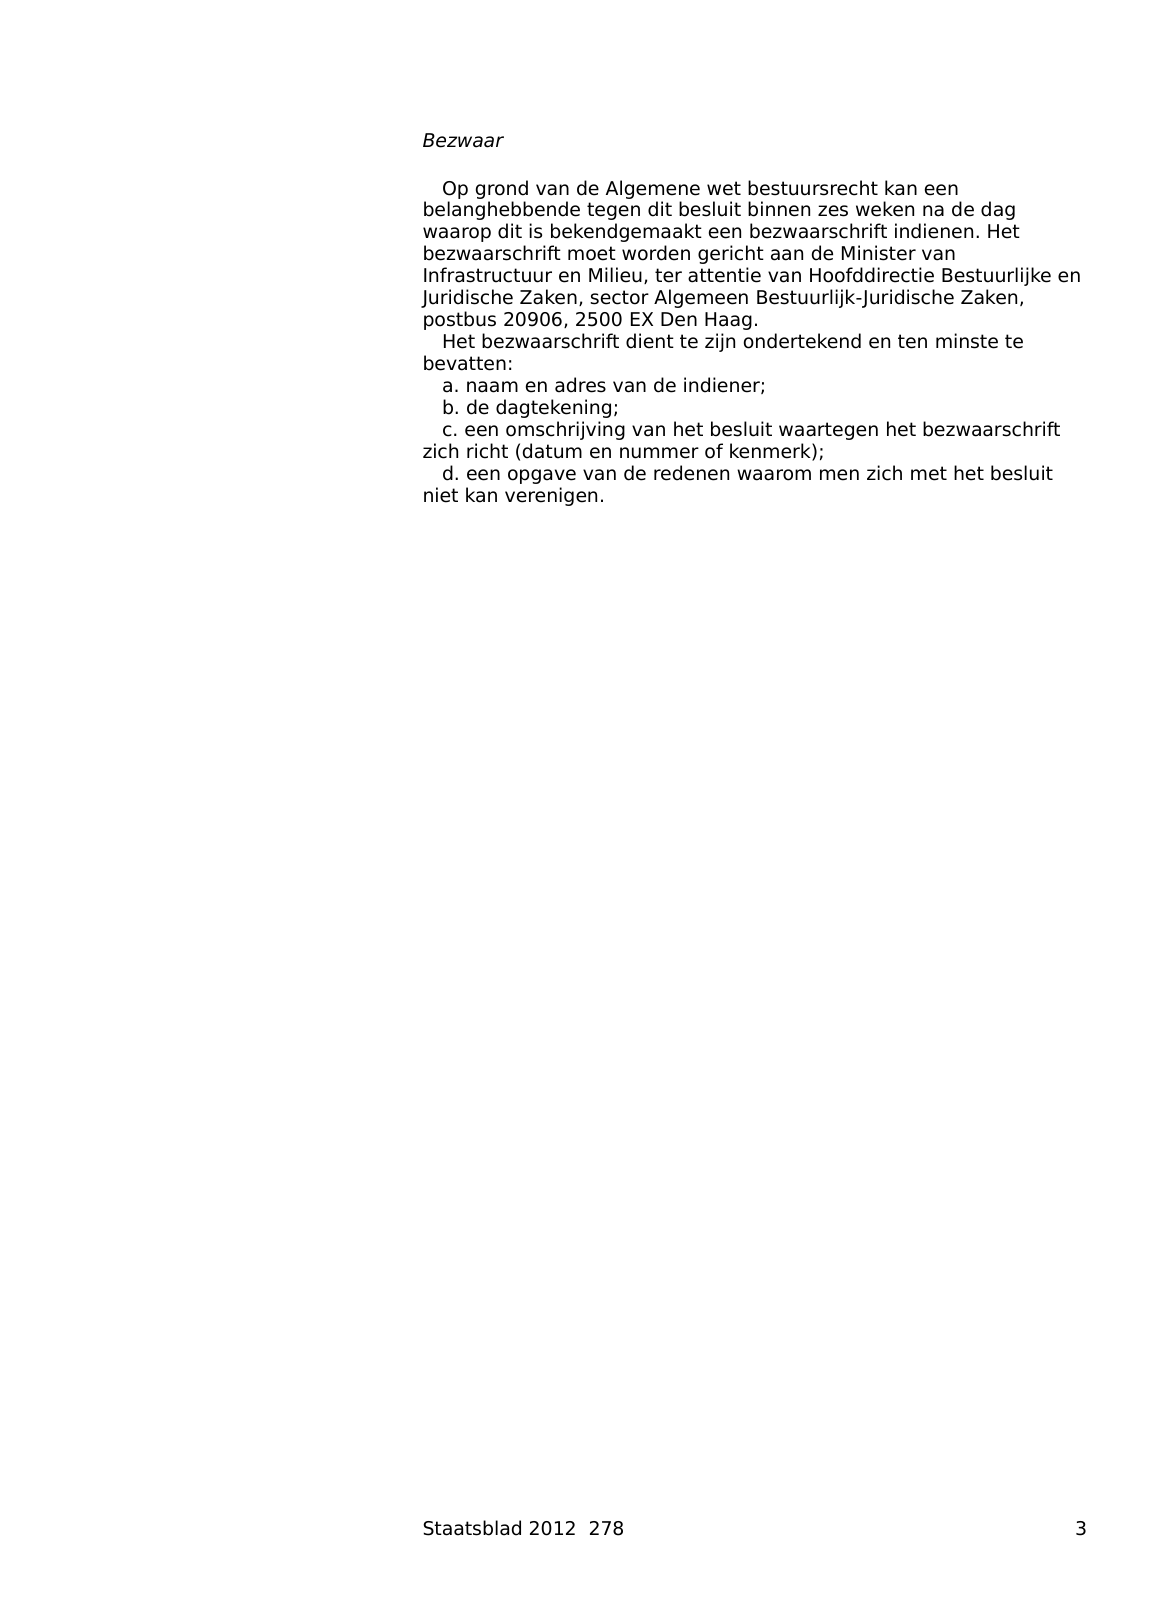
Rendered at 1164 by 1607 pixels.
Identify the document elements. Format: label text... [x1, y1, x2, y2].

text Op grond van de Algemene wet bestuursrecht kan een belanghebbende tegen dit besluit binnen zes weken na de dag waarop dit is bekendgemaakt een bezwaarschrift indienen. Het bezwaarschrift moet worden gericht aan de Minister van Infrastructuur en Milieu, ter attentie van Hoofddirectie Bestuurlijke en Juridische Zaken, sector Algemeen Bestuurlijk-Juridische Zaken, postbus 20906, 2500 EX Den Haag. [422, 177, 1087, 331]
text c. een omschrijving van het besluit waartegen het bezwaarschrift zich richt (datum en nummer of kenmerk); [422, 419, 1087, 463]
subtitle Bezwaar [422, 130, 1087, 152]
text b. de dagtekening; [422, 397, 1087, 419]
text d. een opgave van de redenen waarom men zich met het besluit niet kan verenigen. [422, 463, 1087, 507]
text Het bezwaarschrift dient te zijn ondertekend en ten minste te bevatten: [422, 331, 1087, 375]
text a. naam en adres van de indiener; [422, 375, 1087, 397]
